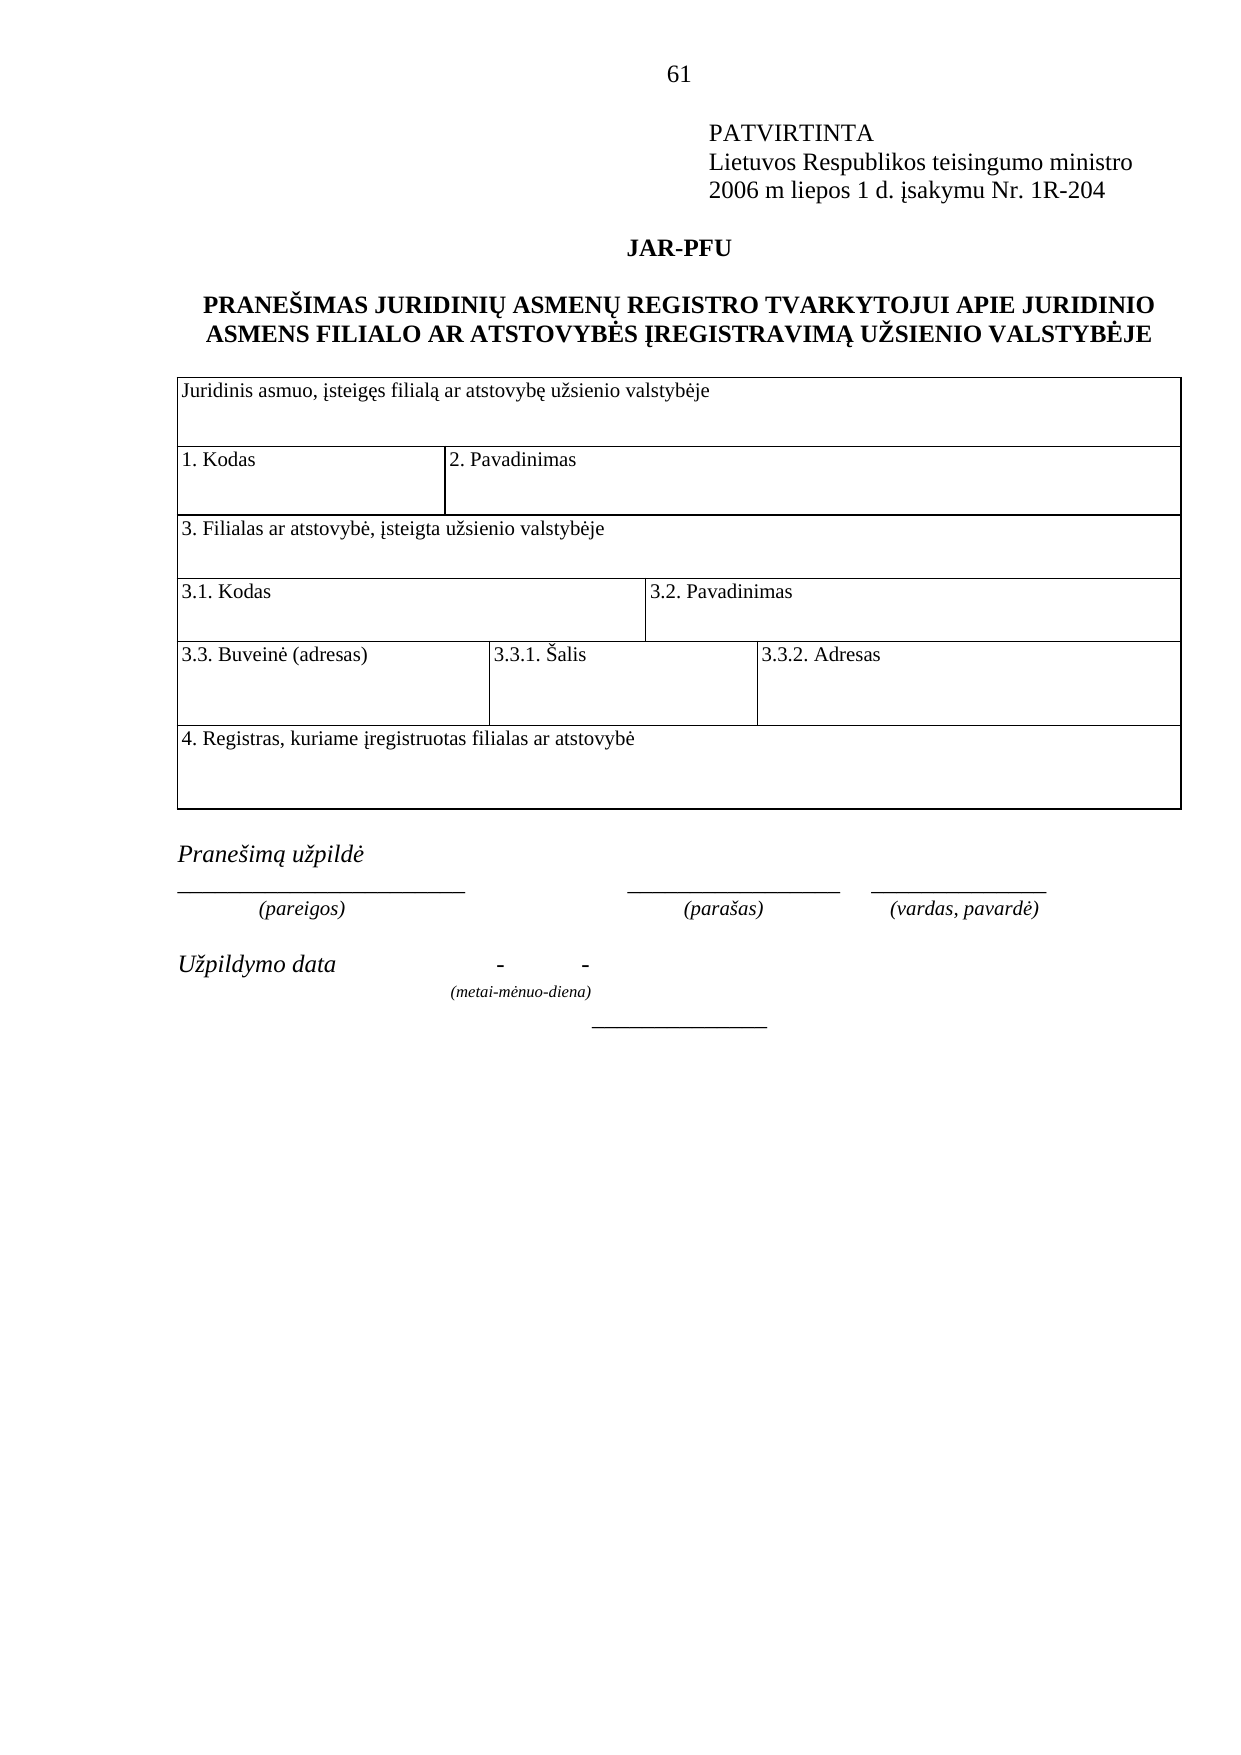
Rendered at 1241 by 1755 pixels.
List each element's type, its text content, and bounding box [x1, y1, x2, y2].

table_cell 3.1. Kodas [178, 579, 645, 641]
text PATVIRTINTA [709, 118, 1181, 147]
text _______________________ _________________ ______________ [177, 867, 1181, 896]
text (metai-mėnuo-diena) [177, 978, 1181, 1002]
table_cell 1. Kodas [178, 447, 444, 514]
text Pranešimą užpildė [177, 839, 1181, 867]
text Lietuvos Respublikos teisingumo ministro [177, 147, 1181, 176]
table_cell 3.3.1. Šalis [490, 642, 757, 724]
table_header JAR-PFU [177, 233, 1181, 262]
table_cell 3. Filialas ar atstovybė, įsteigta užsienio valstybėje [178, 516, 1180, 577]
text 2006 m liepos 1 d. įsakymu Nr. 1R-204 [177, 176, 1181, 204]
table_cell 2. Pavadinimas [446, 447, 1180, 514]
table_cell 3.2. Pavadinimas [646, 579, 1180, 641]
text Užpildymo data - - [177, 949, 1181, 978]
table_cell 4. Registras, kuriame įregistruotas filialas ar atstovybė [178, 726, 1180, 808]
table_header Juridinis asmuo, įsteigęs filialą ar atstovybę užsienio valstybėje [178, 378, 1180, 446]
table_cell 3.3. Buveinė (adresas) [178, 642, 489, 724]
text (pareigos) (parašas) (vardas, pavardė) [177, 896, 1181, 920]
text PRANEŠIMAS JURIDINIŲ ASMENŲ REGISTRO TVARKYTOJUI APIE JURIDINIO ASMENS FILIALO AR ATSTOVYBĖS ĮREGISTRAVIMĄ UŽSIENIO VALSTYBĖJE [177, 291, 1181, 348]
text ______________ [177, 1002, 1181, 1031]
table_cell 3.3.2. Adresas [758, 642, 1180, 724]
